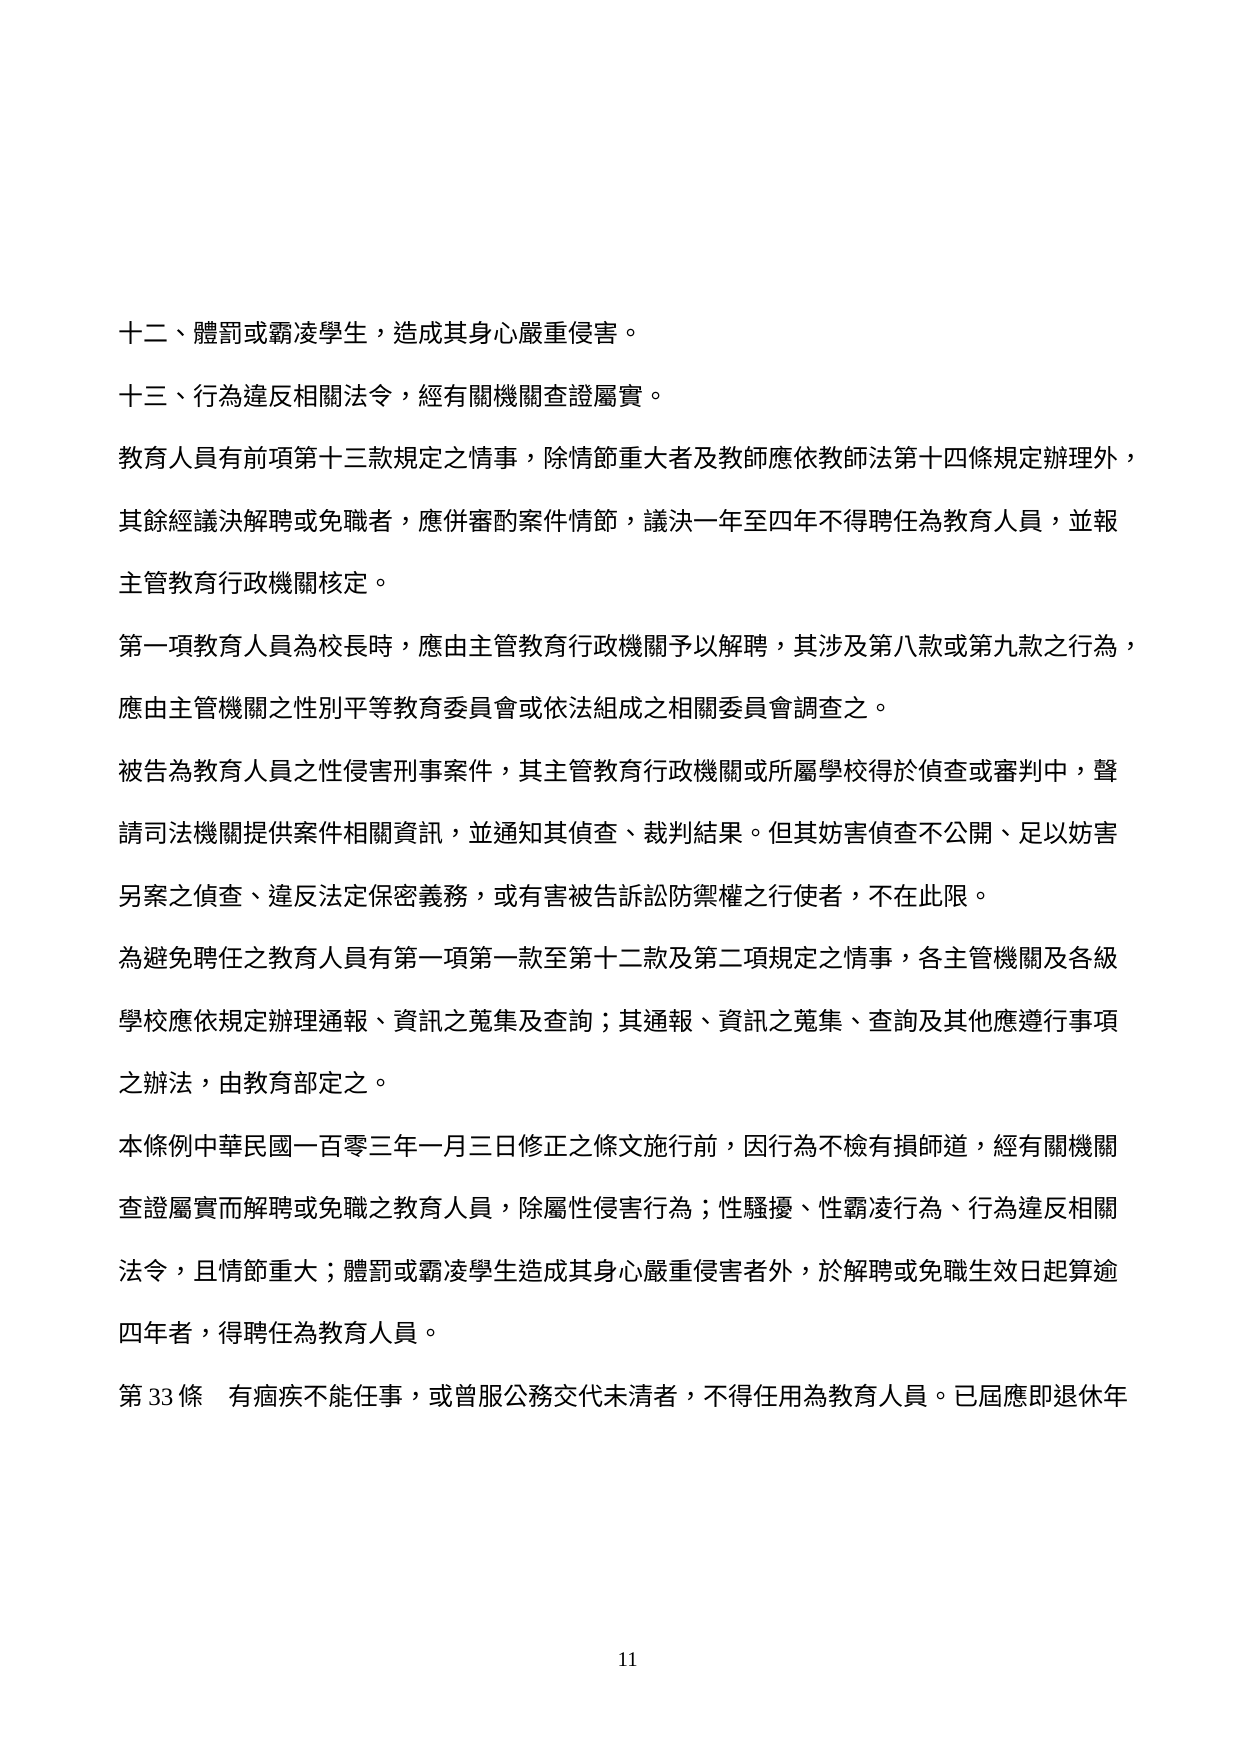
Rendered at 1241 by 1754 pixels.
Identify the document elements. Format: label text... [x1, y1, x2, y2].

text 本條例中華民國一百零三年一月三日修正之條文施行前，因行為不檢有損師道，經有關機關查證屬實而解聘或免職之教育人員，除屬性侵害行為；性騷擾、性霸凌行為、行為違反相關法令，且情節重大；體罰或霸凌學生造成其身心嚴重侵害者外，於解聘或免職生效日起算逾四年者，得聘任為教育人員。 [118, 1103, 1137, 1353]
text 教育人員有前項第十三款規定之情事，除情節重大者及教師應依教師法第十四條規定辦理外，其餘經議決解聘或免職者，應併審酌案件情節，議決一年至四年不得聘任為教育人員，並報主管教育行政機關核定。 [118, 415, 1137, 603]
text 為避免聘任之教育人員有第一項第一款至第十二款及第二項規定之情事，各主管機關及各級學校應依規定辦理通報、資訊之蒐集及查詢；其通報、資訊之蒐集、查詢及其他應遵行事項之辦法，由教育部定之。 [118, 915, 1137, 1103]
text 十二、體罰或霸凌學生，造成其身心嚴重侵害。 [118, 290, 1137, 353]
text 第33條 有痼疾不能任事，或曾服公務交代未清者，不得任用為教育人員。已屆應即退休年 [118, 1353, 1137, 1415]
text 第一項教育人員為校長時，應由主管教育行政機關予以解聘，其涉及第八款或第九款之行為，應由主管機關之性別平等教育委員會或依法組成之相關委員會調查之。 [118, 603, 1137, 728]
text 被告為教育人員之性侵害刑事案件，其主管教育行政機關或所屬學校得於偵查或審判中，聲請司法機關提供案件相關資訊，並通知其偵查、裁判結果。但其妨害偵查不公開、足以妨害另案之偵查、違反法定保密義務，或有害被告訴訟防禦權之行使者，不在此限。 [118, 728, 1137, 915]
text 十三、行為違反相關法令，經有關機關查證屬實。 [118, 353, 1137, 415]
